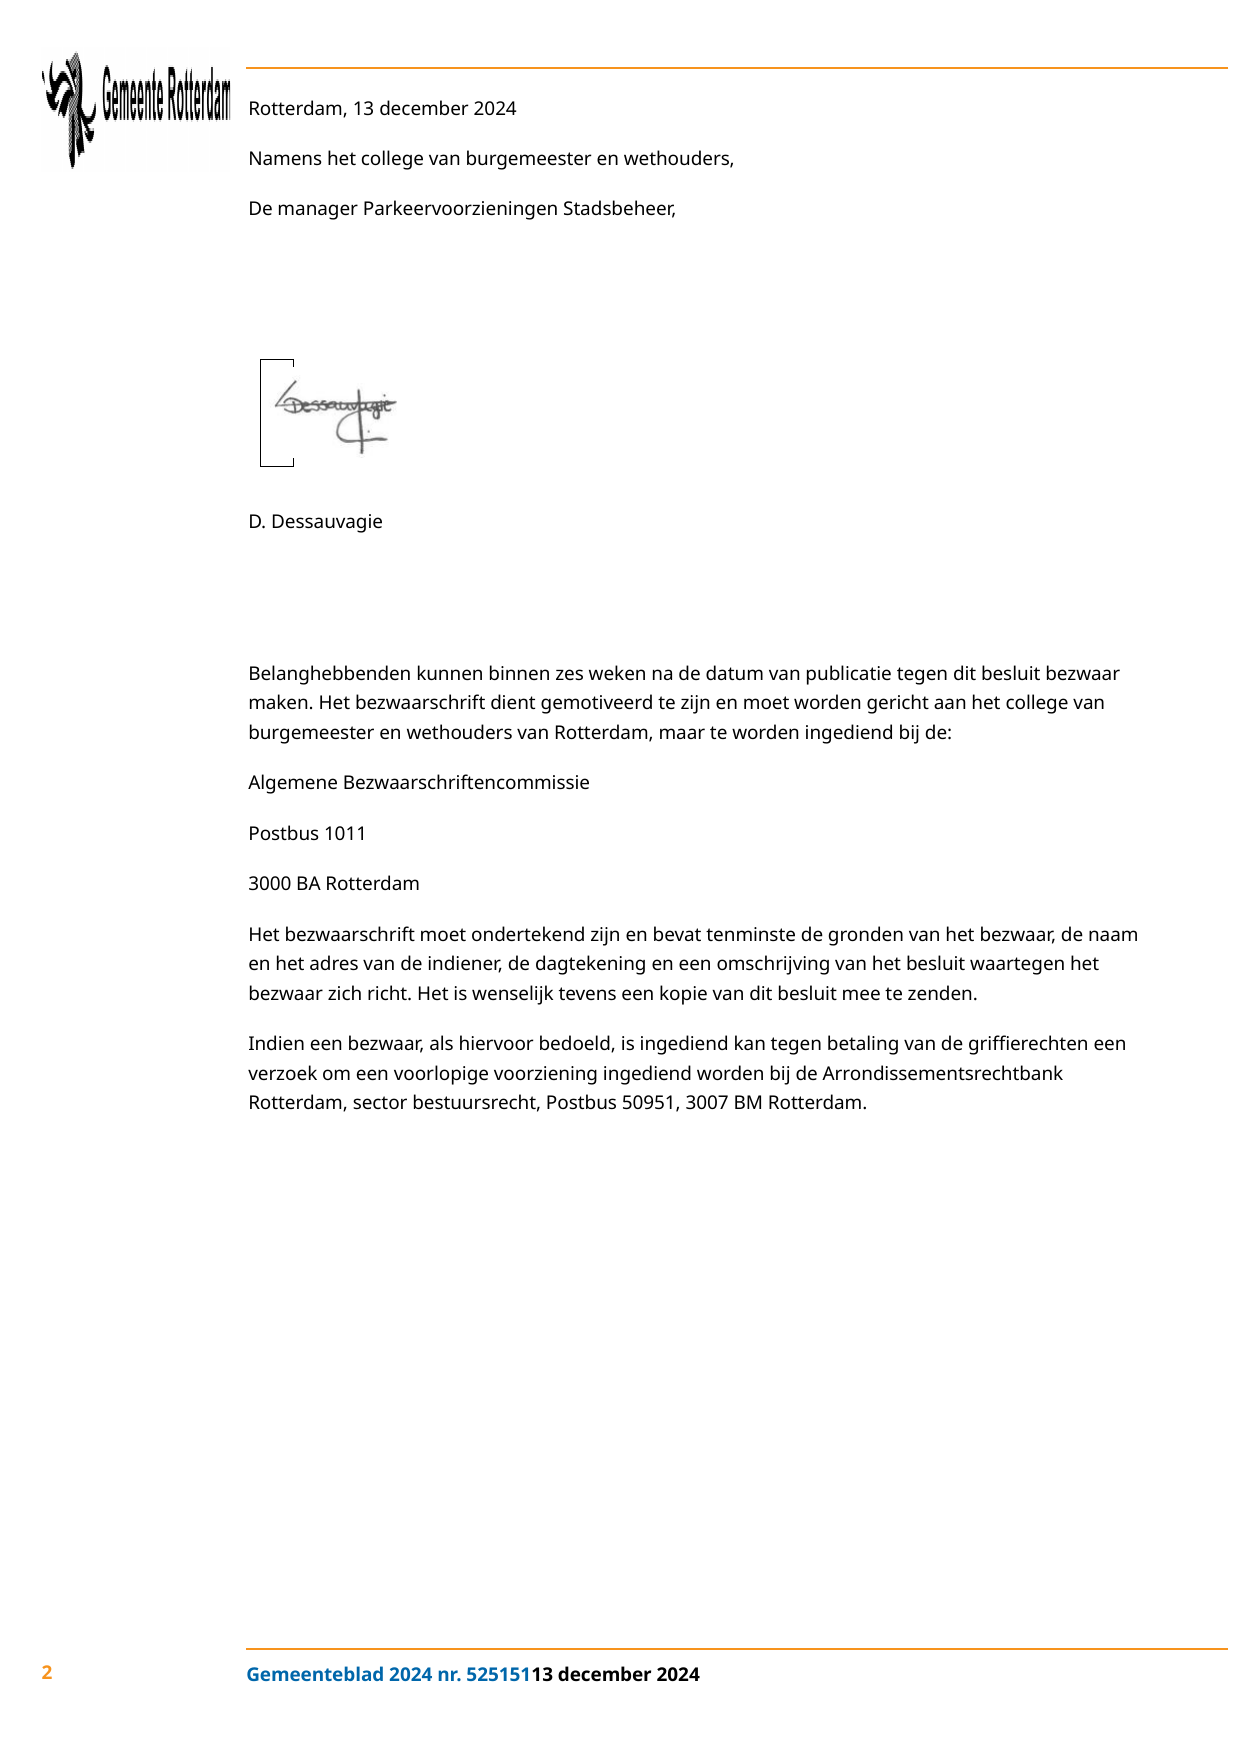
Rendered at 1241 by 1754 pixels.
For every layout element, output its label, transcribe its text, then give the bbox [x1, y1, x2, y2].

text De manager Parkeervoorzieningen Stadsbeheer, [248, 196, 1152, 221]
text D. Dessauvagie [248, 509, 1152, 534]
text Algemene Bezwaarschriftencommissie [248, 769, 1152, 795]
text Indien een bezwaar, als hiervoor bedoeld, is ingediend kan tegen betaling van de griffierechten een verzoek om een voorlopige voorziening ingediend worden bij de Arrondissementsrechtbank Rotterdam, sector bestuursrecht, Postbus 50951, 3007 BM Rotterdam. [248, 1030, 1152, 1115]
text Belanghebbenden kunnen binnen zes weken na de datum van publicatie tegen dit besluit bezwaar maken. Het bezwaarschrift dient gemotiveerd te zijn en moet worden gericht aan het college van burgemeester en wethouders van Rotterdam, maar te worden ingediend bij de: [248, 660, 1152, 745]
text Het bezwaarschrift moet ondertekend zijn en bevat tenminste de gronden van het bezwaar, de naam en het adres van de indiener, de dagtekening en een omschrijving van het besluit waartegen het bezwaar zich richt. Het is wenselijk tevens een kopie van dit besluit mee te zenden. [248, 921, 1152, 1006]
picture [41, 47, 231, 172]
text 3000 BA Rotterdam [248, 870, 1152, 896]
text Namens het college van burgemeester en wethouders, [248, 145, 1152, 171]
text Rotterdam, 13 december 2024 [248, 95, 1152, 121]
picture [268, 367, 409, 458]
text Postbus 1011 [248, 820, 1152, 846]
